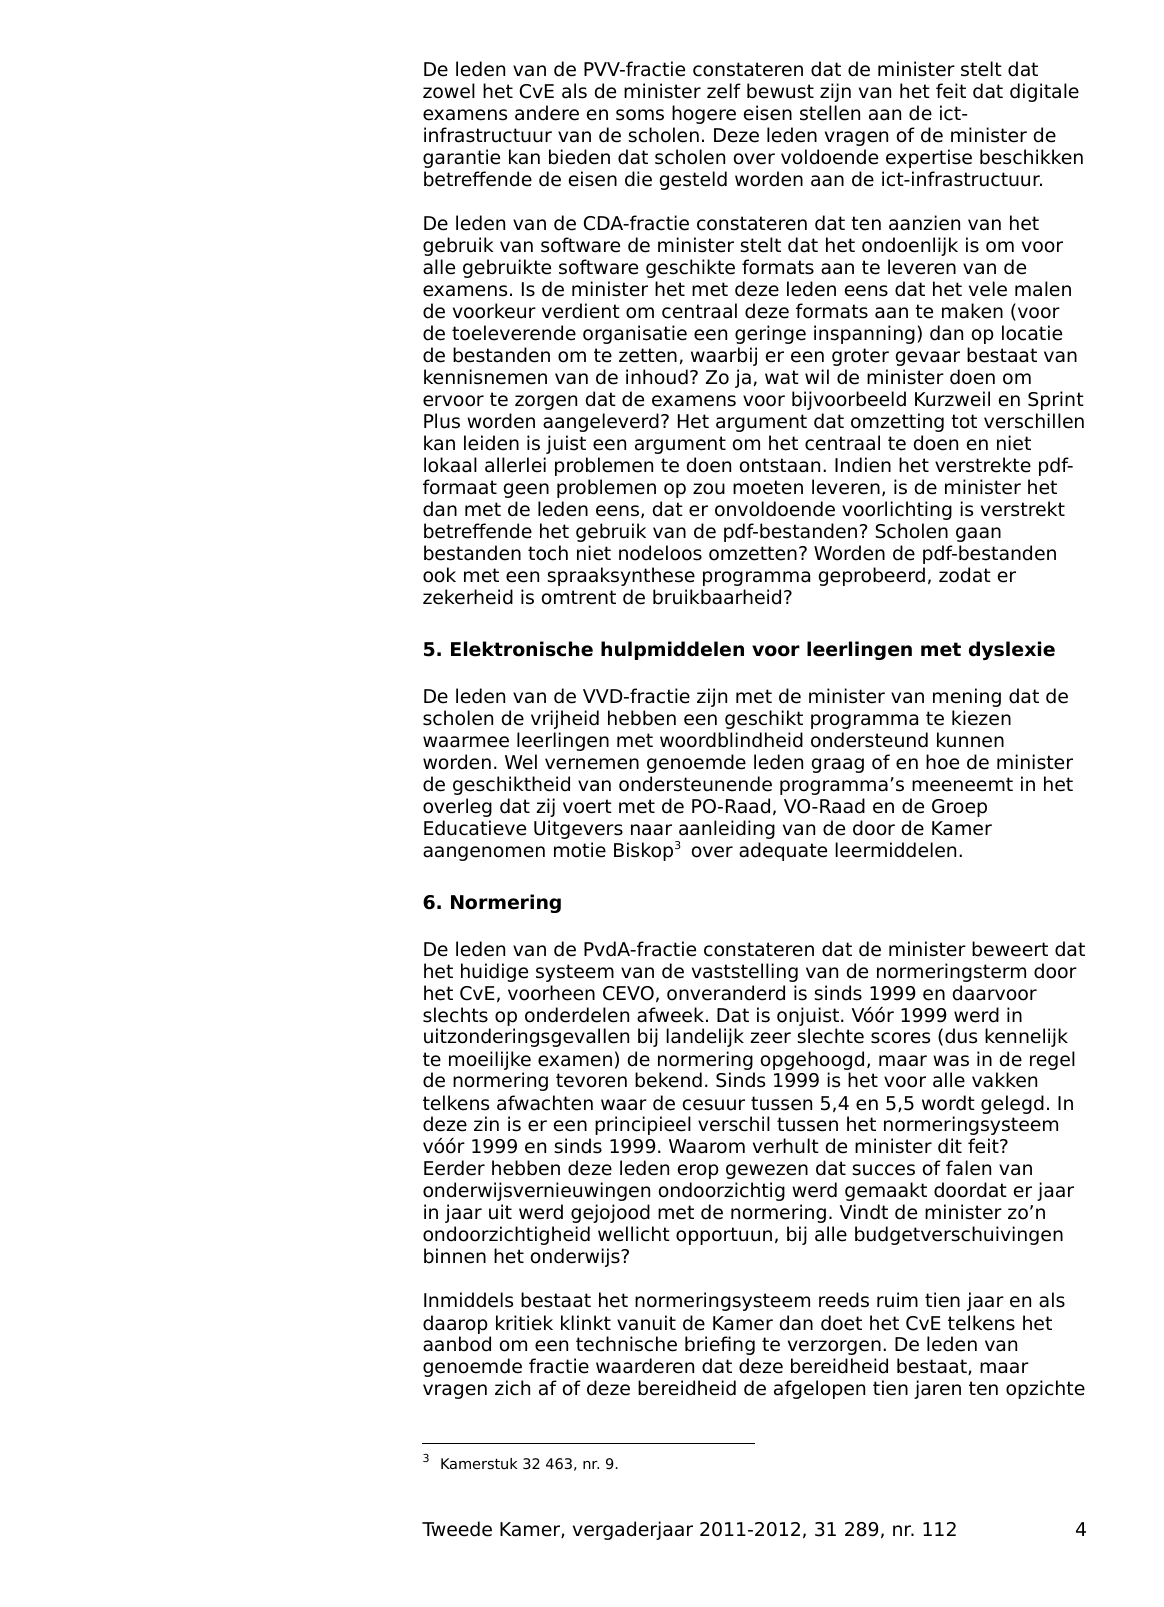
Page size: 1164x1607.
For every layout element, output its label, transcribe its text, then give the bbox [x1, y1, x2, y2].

text De leden van de CDA-fractie constateren dat ten aanzien van het gebruik van software de minister stelt dat het ondoenlijk is om voor alle gebruikte software geschikte formats aan te leveren van de examens. Is de minister het met deze leden eens dat het vele malen de voorkeur verdient om centraal deze formats aan te maken (voor de toeleverende organisatie een geringe inspanning) dan op locatie de bestanden om te zetten, waarbij er een groter gevaar bestaat van kennisnemen van de inhoud? Zo ja, wat wil de minister doen om ervoor te zorgen dat de examens voor bijvoorbeeld Kurzweil en Sprint Plus worden aangeleverd? Het argument dat omzetting tot verschillen kan leiden is juist een argument om het centraal te doen en niet lokaal allerlei problemen te doen ontstaan. Indien het verstrekte pdf-formaat geen problemen op zou moeten leveren, is de minister het dan met de leden eens, dat er onvoldoende voorlichting is verstrekt betreffende het gebruik van de pdf-bestanden? Scholen gaan bestanden toch niet nodeloos omzetten? Worden de pdf-bestanden ook met een spraaksynthese programma geprobeerd, zodat er zekerheid is omtrent de bruikbaarheid? [422, 213, 1087, 609]
subtitle 5. Elektronische hulpmiddelen voor leerlingen met dyslexie [422, 639, 1087, 661]
text Eerder hebben deze leden erop gewezen dat succes of falen van onderwijsvernieuwingen ondoorzichtig werd gemaakt doordat er jaar in jaar uit werd gejojood met de normering. Vindt de minister zo’n ondoorzichtigheid wellicht opportuun, bij alle budgetverschuivingen binnen het onderwijs? [422, 1158, 1087, 1268]
text Inmiddels bestaat het normeringsysteem reeds ruim tien jaar en als daarop kritiek klinkt vanuit de Kamer dan doet het CvE telkens het aanbod om een technische briefing te verzorgen. De leden van genoemde fractie waarderen dat deze bereidheid bestaat, maar vragen zich af of deze bereidheid de afgelopen tien jaren ten opzichte [422, 1290, 1087, 1400]
text De leden van de PVV-fractie constateren dat de minister stelt dat zowel het CvE als de minister zelf bewust zijn van het feit dat digitale examens andere en soms hogere eisen stellen aan de ict-infrastructuur van de scholen. Deze leden vragen of de minister de garantie kan bieden dat scholen over voldoende expertise beschikken betreffende de eisen die gesteld worden aan de ict-infrastructuur. [422, 59, 1087, 191]
text Kamerstuk 32 463, nr. 9. [422, 1452, 1087, 1474]
text De leden van de PvdA-fractie constateren dat de minister beweert dat het huidige systeem van de vaststelling van de normeringsterm door het CvE, voorheen CEVO, onveranderd is sinds 1999 en daarvoor slechts op onderdelen afweek. Dat is onjuist. Vóór 1999 werd in uitzonderingsgevallen bij landelijk zeer slechte scores (dus kennelijk te moeilijke examen) de normering opgehoogd, maar was in de regel de normering tevoren bekend. Sinds 1999 is het voor alle vakken telkens afwachten waar de cesuur tussen 5,4 en 5,5 wordt gelegd. In deze zin is er een principieel verschil tussen het normeringsysteem vóór 1999 en sinds 1999. Waarom verhult de minister dit feit? [422, 938, 1087, 1158]
text De leden van de VVD-fractie zijn met de minister van mening dat de scholen de vrijheid hebben een geschikt programma te kiezen waarmee leerlingen met woordblindheid ondersteund kunnen worden. Wel vernemen genoemde leden graag of en hoe de minister de geschiktheid van ondersteunende programma’s meeneemt in het overleg dat zij voert met de PO-Raad, VO-Raad en de Groep Educatieve Uitgevers naar aanleiding van de door de Kamer aangenomen motie Biskop over adequate leermiddelen. [422, 686, 1087, 862]
subtitle 6. Normering [422, 892, 1087, 913]
